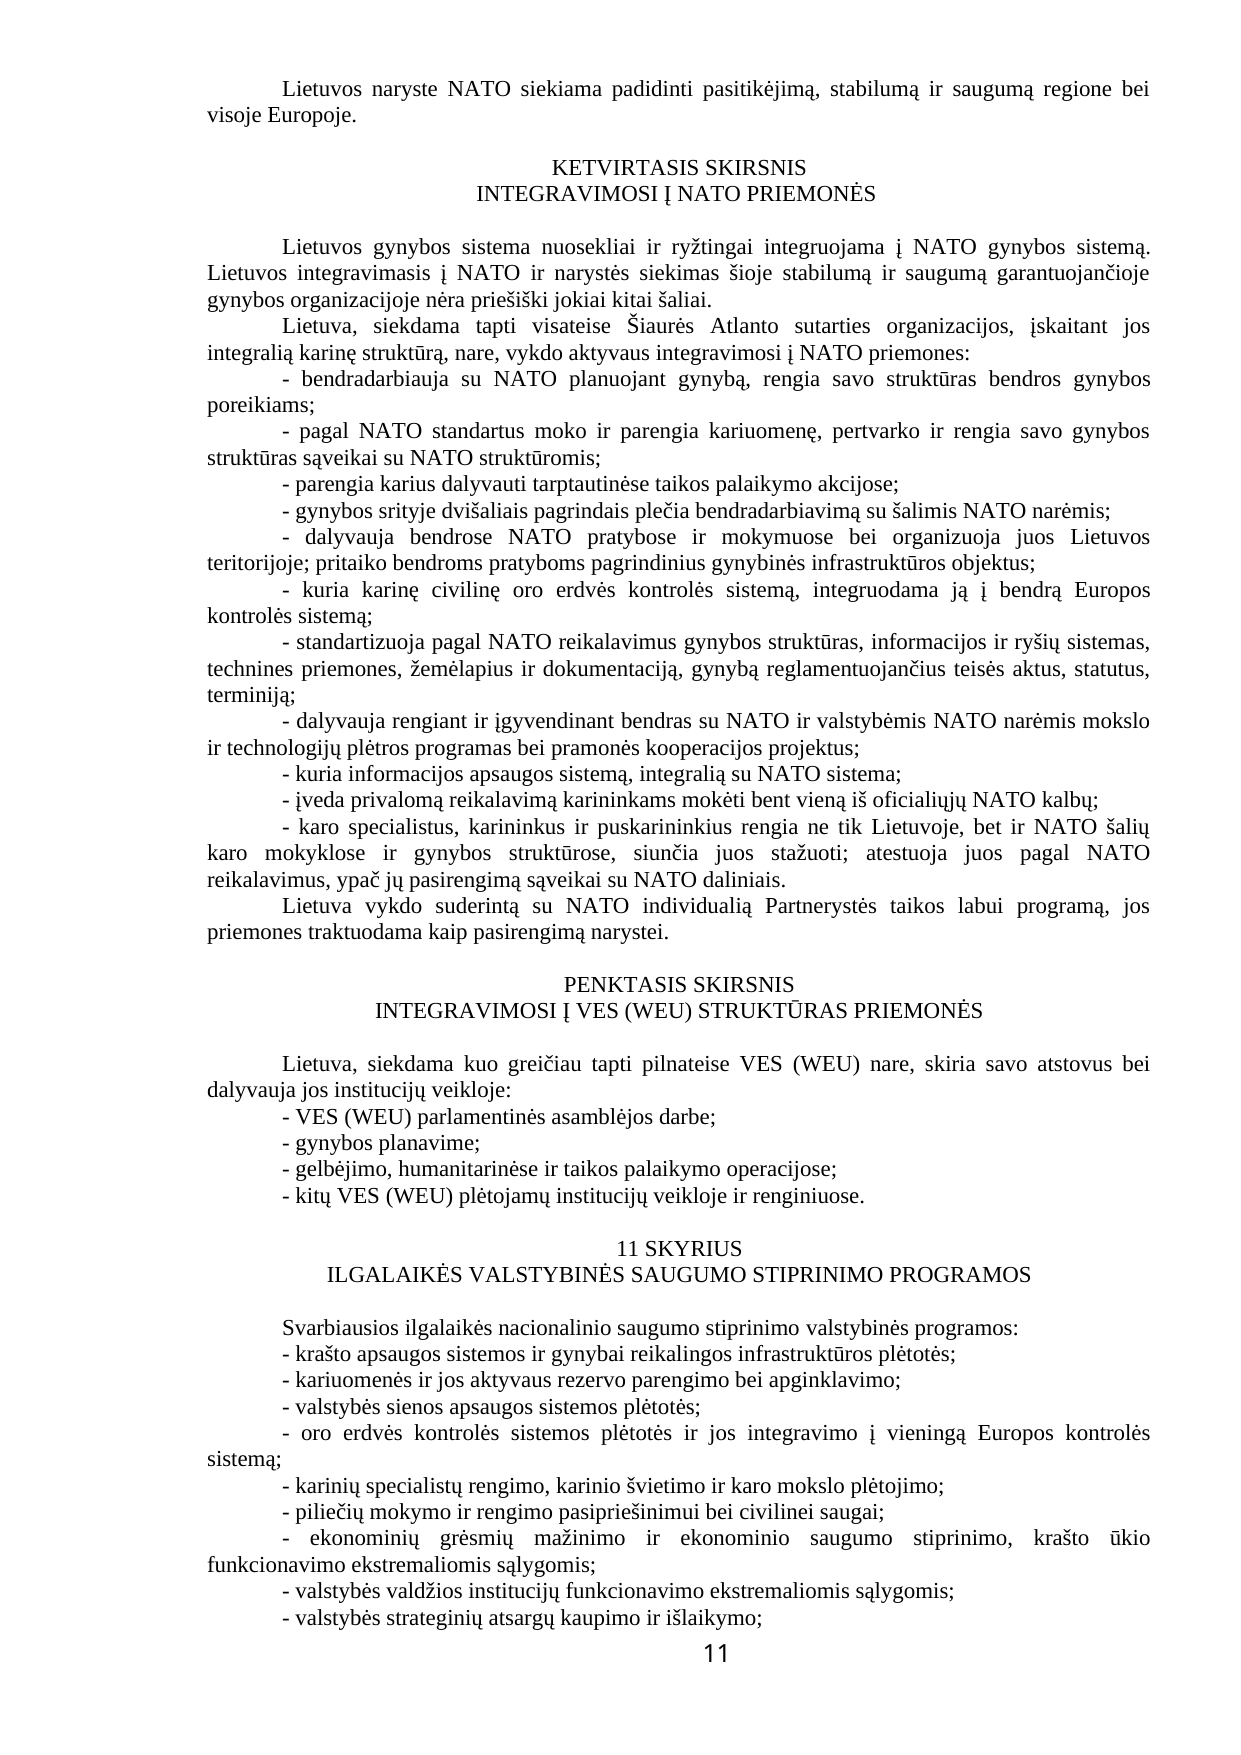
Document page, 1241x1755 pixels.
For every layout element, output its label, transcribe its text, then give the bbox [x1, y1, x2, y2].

text - kuria karinę civilinę oro erdvės kontrolės sistemą, integruodama ją į bendrą Europos kontrolės sistemą; [207, 576, 1152, 628]
text Lietuvos gynybos sistema nuosekliai ir ryžtingai integruojama į NATO gynybos sistemą. Lietuvos integravimasis į NATO ir narystės siekimas šioje stabilumą ir saugumą garantuojančioje gynybos organizacijoje nėra priešiški jokiai kitai šaliai. [207, 233, 1152, 312]
text - kuria informacijos apsaugos sistemą, integralią su NATO sistema; [207, 760, 1152, 787]
text - bendradarbiauja su NATO planuojant gynybą, rengia savo struktūras bendros gynybos poreikiams; [207, 365, 1152, 418]
text Ketvirtasis skirsnis [207, 154, 1152, 180]
text 11 skyrius [207, 1234, 1152, 1261]
text - gynybos srityje dvišaliais pagrindais plečia bendradarbiavimą su šalimis NATO narėmis; [207, 497, 1152, 523]
text - krašto apsaugos sistemos ir gynybai reikalingos infrastruktūros plėtotės; [207, 1340, 1152, 1366]
text - karo specialistus, karininkus ir puskarininkius rengia ne tik Lietuvoje, bet ir NATO šalių karo mokyklose ir gynybos struktūrose, siunčia juos stažuoti; atestuoja juos pagal NATO reikalavimus, ypač jų pasirengimą sąveikai su NATO daliniais. [207, 813, 1152, 892]
text - valstybės strateginių atsargų kaupimo ir išlaikymo; [207, 1603, 1152, 1630]
text - kariuomenės ir jos aktyvaus rezervo parengimo bei apginklavimo; [207, 1366, 1152, 1393]
text - dalyvauja bendrose NATO pratybose ir mokymuose bei organizuoja juos Lietuvos teritorijoje; pritaiko bendroms pratyboms pagrindinius gynybinės infrastruktūros objektus; [207, 523, 1152, 576]
text - gelbėjimo, humanitarinėse ir taikos palaikymo operacijose; [207, 1156, 1152, 1182]
text - kitų VES (WEU) plėtojamų institucijų veikloje ir renginiuose. [207, 1182, 1152, 1208]
text - įveda privalomą reikalavimą karininkams mokėti bent vieną iš oficialiųjų NATO kalbų; [207, 787, 1152, 813]
text Lietuva vykdo suderintą su NATO individualią Partnerystės taikos labui programą, jos priemones traktuodama kaip pasirengimą narystei. [207, 892, 1152, 945]
text Lietuva, siekdama tapti visateise Šiaurės Atlanto sutarties organizacijos, įskaitant jos integralią karinę struktūrą, nare, vykdo aktyvaus integravimosi į NATO priemones: [207, 312, 1152, 365]
text - karinių specialistų rengimo, karinio švietimo ir karo mokslo plėtojimo; [207, 1472, 1152, 1498]
text - pagal NATO standartus moko ir parengia kariuomenę, pertvarko ir rengia savo gynybos struktūras sąveikai su NATO struktūromis; [207, 418, 1152, 470]
text - oro erdvės kontrolės sistemos plėtotės ir jos integravimo į vieningą Europos kontrolės sistemą; [207, 1419, 1152, 1472]
text - valstybės sienos apsaugos sistemos plėtotės; [207, 1393, 1152, 1419]
text Lietuvos naryste NATO siekiama padidinti pasitikėjimą, stabilumą ir saugumą regione bei visoje Europoje. [207, 75, 1152, 128]
text - parengia karius dalyvauti tarptautinėse taikos palaikymo akcijose; [207, 470, 1152, 497]
text ILGALAIKĖS VALSTYBINĖS SAUGUMO STIPRINIMO PROGRAMOS [207, 1261, 1152, 1287]
text - standartizuoja pagal NATO reikalavimus gynybos struktūras, informacijos ir ryšių sistemas, technines priemones, žemėlapius ir dokumentaciją, gynybą reglamentuojančius teisės aktus, statutus, terminiją; [207, 628, 1152, 707]
text INTEGRAVIMOSI Į NATO PRIEMONĖS [207, 180, 1152, 207]
text PenktasIS skirsnis [207, 971, 1152, 997]
text - piliečių mokymo ir rengimo pasipriešinimui bei civilinei saugai; [207, 1498, 1152, 1524]
text INTEGRAVIMOSI Į VES (WEU) STRUKTŪRAS PRIEMONĖS [207, 997, 1152, 1024]
text - ekonominių grėsmių mažinimo ir ekonominio saugumo stiprinimo, krašto ūkio funkcionavimo ekstremaliomis sąlygomis; [207, 1524, 1152, 1577]
text - valstybės valdžios institucijų funkcionavimo ekstremaliomis sąlygomis; [207, 1577, 1152, 1603]
text Lietuva, siekdama kuo greičiau tapti pilnateise VES (WEU) nare, skiria savo atstovus bei dalyvauja jos institucijų veikloje: [207, 1050, 1152, 1103]
text Svarbiausios ilgalaikės nacionalinio saugumo stiprinimo valstybinės programos: [207, 1314, 1152, 1340]
text - dalyvauja rengiant ir įgyvendinant bendras su NATO ir valstybėmis NATO narėmis mokslo ir technologijų plėtros programas bei pramonės kooperacijos projektus; [207, 707, 1152, 760]
text - gynybos planavime; [207, 1129, 1152, 1156]
text - VES (WEU) parlamentinės asamblėjos darbe; [207, 1103, 1152, 1129]
